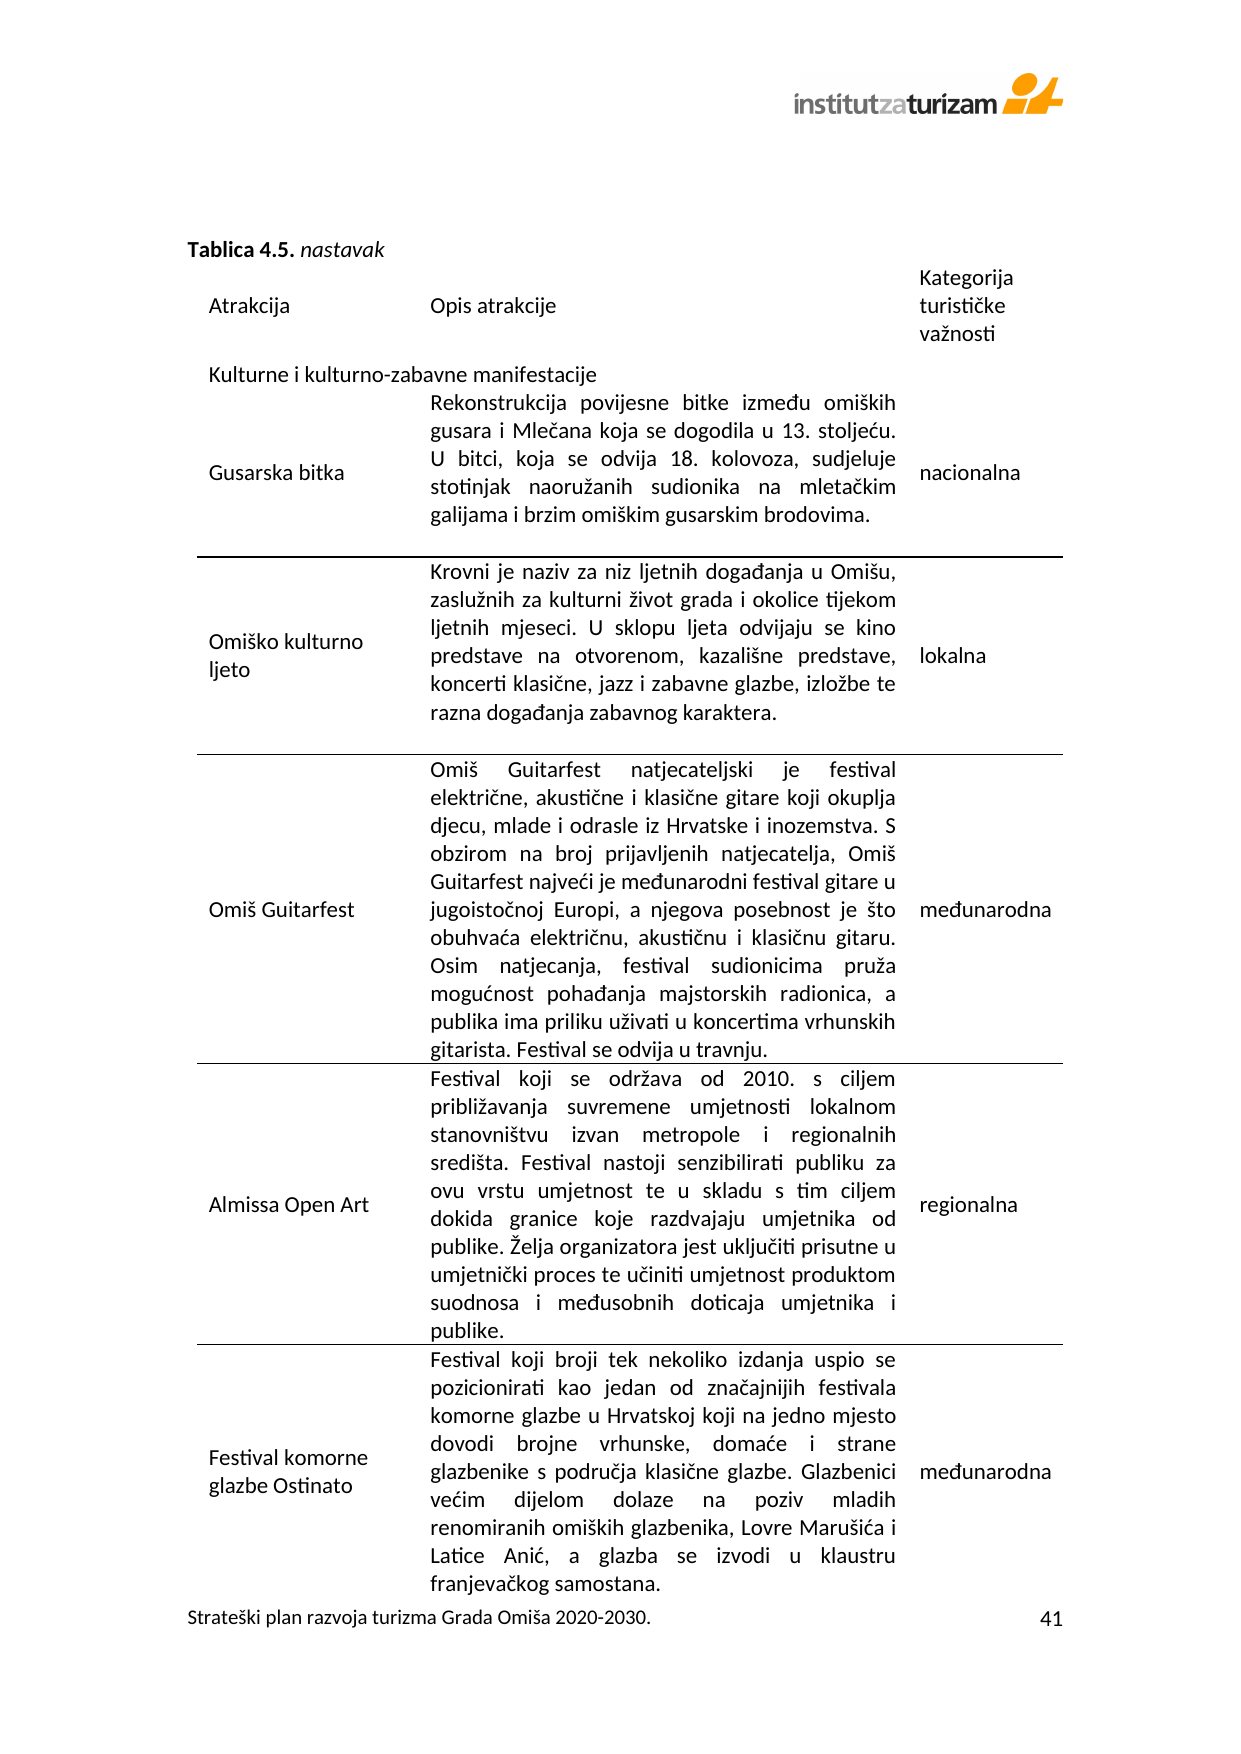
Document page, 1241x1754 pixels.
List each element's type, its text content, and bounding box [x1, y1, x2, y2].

table_cell Omiš Guitarfest [197, 755, 419, 1063]
table_cell Rekonstrukcija povijesne bitke između omiških gusara i Mlečana koja se dogodila u 13. stoljeću. U bitci, koja se odvija 18. kolovoza, sudjeluje stotinjak naoružanih sudionika na mletačkim galijama i brzim omiškim gusarskim brodovima. [419, 388, 908, 556]
table_cell [419, 348, 908, 360]
table_cell međunarodna [908, 1345, 1063, 1597]
table_header Opis atrakcije [419, 264, 908, 348]
table_header Atrakcija [197, 264, 419, 348]
table_cell Almissa Open Art [197, 1064, 419, 1344]
text Tablica 4.5. nastavak [187, 236, 1063, 263]
table_cell međunarodna [908, 755, 1063, 1063]
table_cell Krovni je naziv za niz ljetnih događanja u Omišu, zaslužnih za kulturni život grada i okolice tijekom ljetnih mjeseci. U sklopu ljeta odvijaju se kino predstave na otvorenom, kazališne predstave, koncerti klasične, jazz i zabavne glazbe, izložbe te razna događanja zabavnog karaktera. [419, 558, 908, 754]
table_cell Festival koji broji tek nekoliko izdanja uspio se pozicionirati kao jedan od značajnijih festivala komorne glazbe u Hrvatskoj koji na jedno mjesto dovodi brojne vrhunske, domaće i strane glazbenike s područja klasične glazbe. Glazbenici većim dijelom dolaze na poziv mladih renomiranih omiških glazbenika, Lovre Marušića i Latice Anić, a glazba se izvodi u klaustru franjevačkog samostana. [419, 1345, 908, 1597]
table_cell Festival komorne glazbe Ostinato [197, 1345, 419, 1597]
table_cell lokalna [908, 558, 1063, 754]
table_cell Omiško kulturno ljeto [197, 558, 419, 754]
table_cell [197, 348, 419, 360]
table_cell nacionalna [908, 388, 1063, 556]
table_cell Omiš Guitarfest natjecateljski je festival električne, akustične i klasične gitare koji okuplja djecu, mlade i odrasle iz Hrvatske i inozemstva. S obzirom na broj prijavljenih natjecatelja, Omiš Guitarfest najveći je međunarodni festival gitare u jugoistočnoj Europi, a njegova posebnost je što obuhvaća električnu, akustičnu i klasičnu gitaru. Osim natjecanja, festival sudionicima pruža mogućnost pohađanja majstorskih radionica, a publika ima priliku uživati u koncertima vrhunskih gitarista. Festival se odvija u travnju. [419, 755, 908, 1063]
table_cell [908, 348, 1063, 360]
table_cell Festival koji se održava od 2010. s ciljem približavanja suvremene umjetnosti lokalnom stanovništvu izvan metropole i regionalnih središta. Festival nastoji senzibilirati publiku za ovu vrstu umjetnost te u skladu s tim ciljem dokida granice koje razdvajaju umjetnika od publike. Želja organizatora jest uključiti prisutne u umjetnički proces te učiniti umjetnost produktom suodnosa i međusobnih doticaja umjetnika i publike. [419, 1064, 908, 1344]
table_cell Kulturne i kulturno-zabavne manifestacije [197, 360, 1063, 388]
table_header Kategorija turističke važnosti [908, 264, 1063, 348]
table_cell regionalna [908, 1064, 1063, 1344]
table_cell Gusarska bitka [197, 388, 419, 556]
